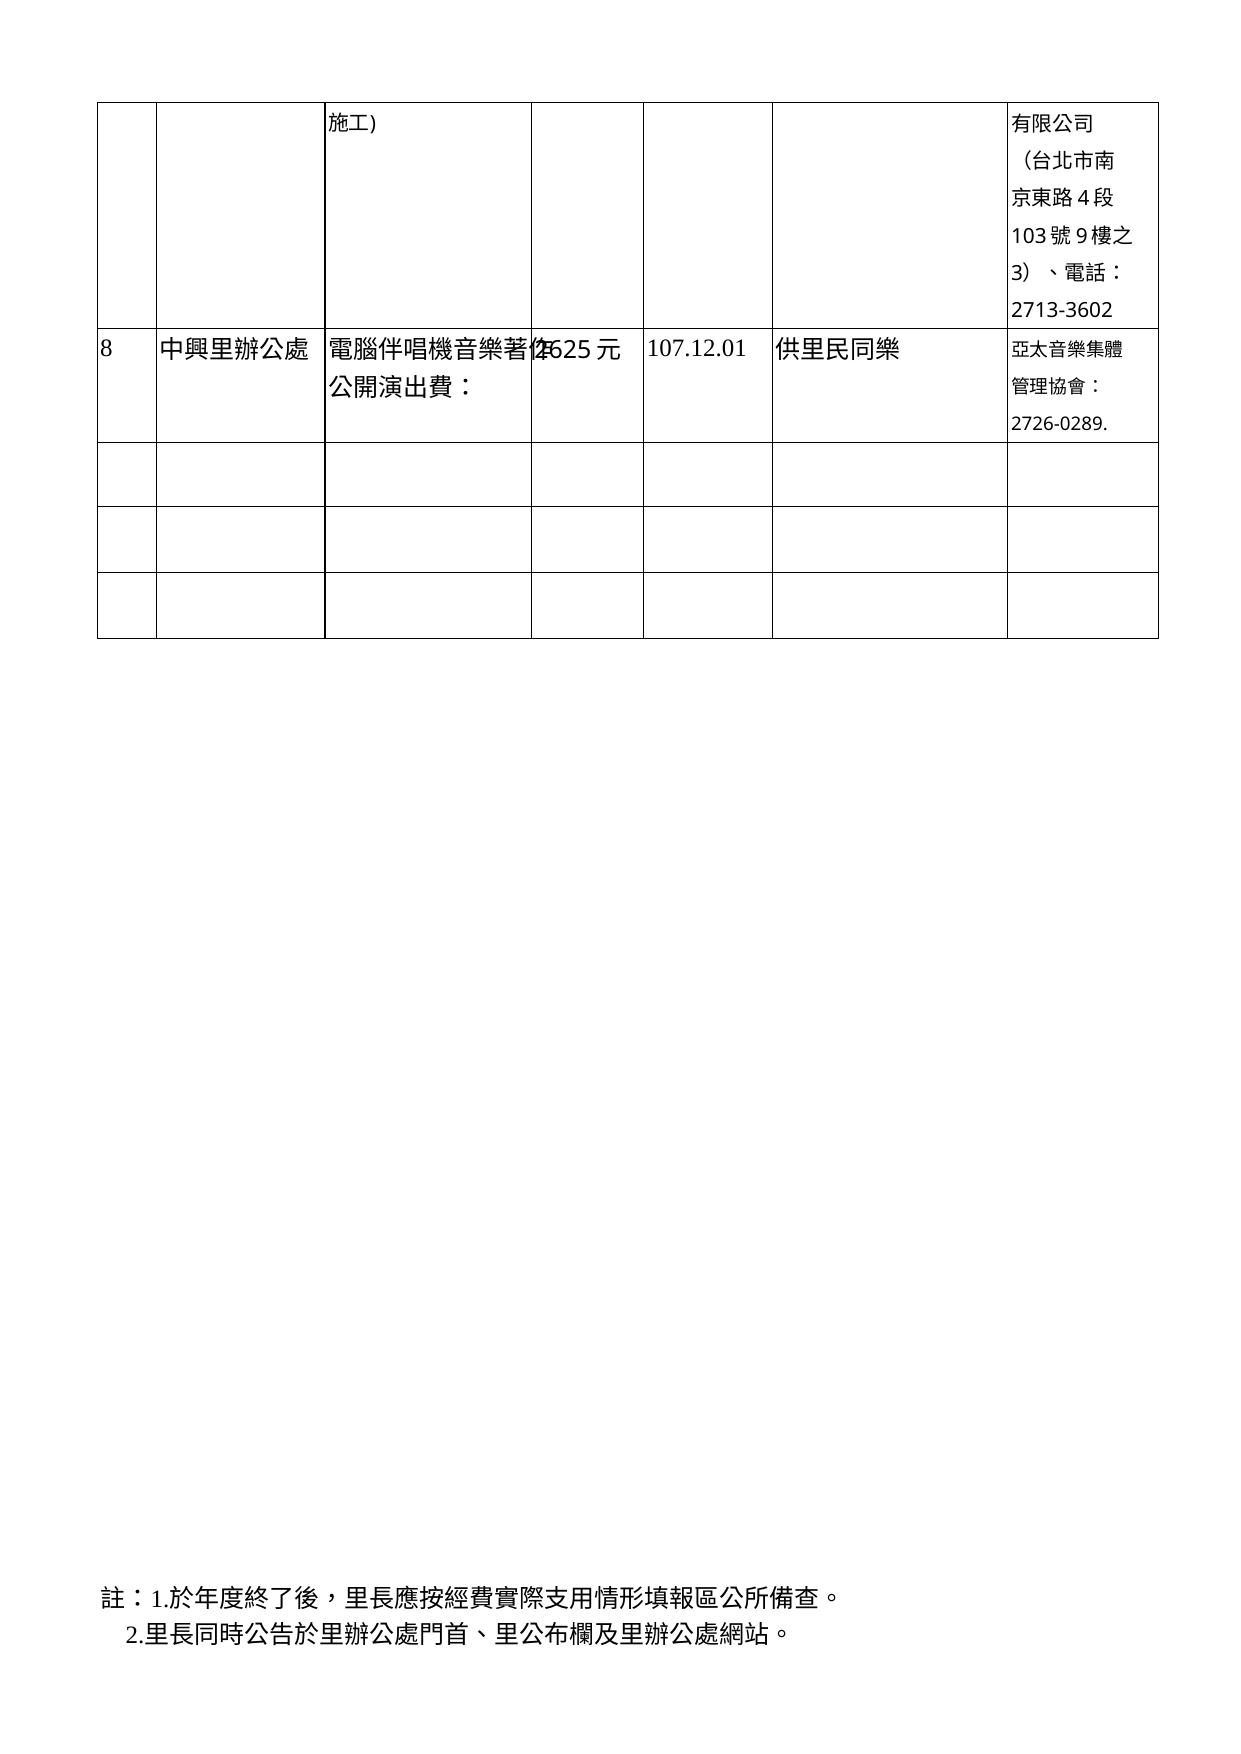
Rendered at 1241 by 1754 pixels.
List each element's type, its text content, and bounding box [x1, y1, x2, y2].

table_cell [773, 103, 1007, 328]
table_cell [532, 443, 643, 506]
table_cell [532, 573, 643, 638]
table_cell 中興里辦公處 [157, 329, 324, 442]
table_cell 亞太音樂集體 管理協會： 2726-0289. [1008, 329, 1158, 442]
table_cell 8 [98, 329, 156, 442]
table_cell [1008, 507, 1158, 572]
table_cell [326, 507, 531, 572]
table_cell [326, 443, 531, 506]
table_cell 107.12.01 [644, 329, 772, 442]
table_cell [98, 573, 156, 638]
table_cell [532, 507, 643, 572]
table_cell [157, 443, 324, 506]
table_cell [773, 443, 1007, 506]
table_cell [157, 507, 324, 572]
table_cell [644, 103, 772, 328]
table_cell [98, 507, 156, 572]
table_cell [644, 443, 772, 506]
table_cell 施工) [326, 103, 531, 328]
table_cell [773, 507, 1007, 572]
table_cell [532, 103, 643, 328]
table_cell 電腦伴唱機音樂著作 公開演出費： [326, 329, 531, 442]
table_cell 有限公司 （台北市南 京東路4段 103號9樓之 3）、電話： 2713-3602 [1008, 103, 1158, 328]
table_cell [157, 103, 324, 328]
table_cell 供里民同樂 [773, 329, 1007, 442]
table_cell [157, 573, 324, 638]
table_cell [1008, 443, 1158, 506]
table_cell [326, 573, 531, 638]
table_cell [773, 573, 1007, 638]
table_cell [98, 103, 156, 328]
table_cell [1008, 573, 1158, 638]
table_cell 2625元 [532, 329, 643, 442]
table_cell [644, 573, 772, 638]
table_cell [644, 507, 772, 572]
table_cell [98, 443, 156, 506]
